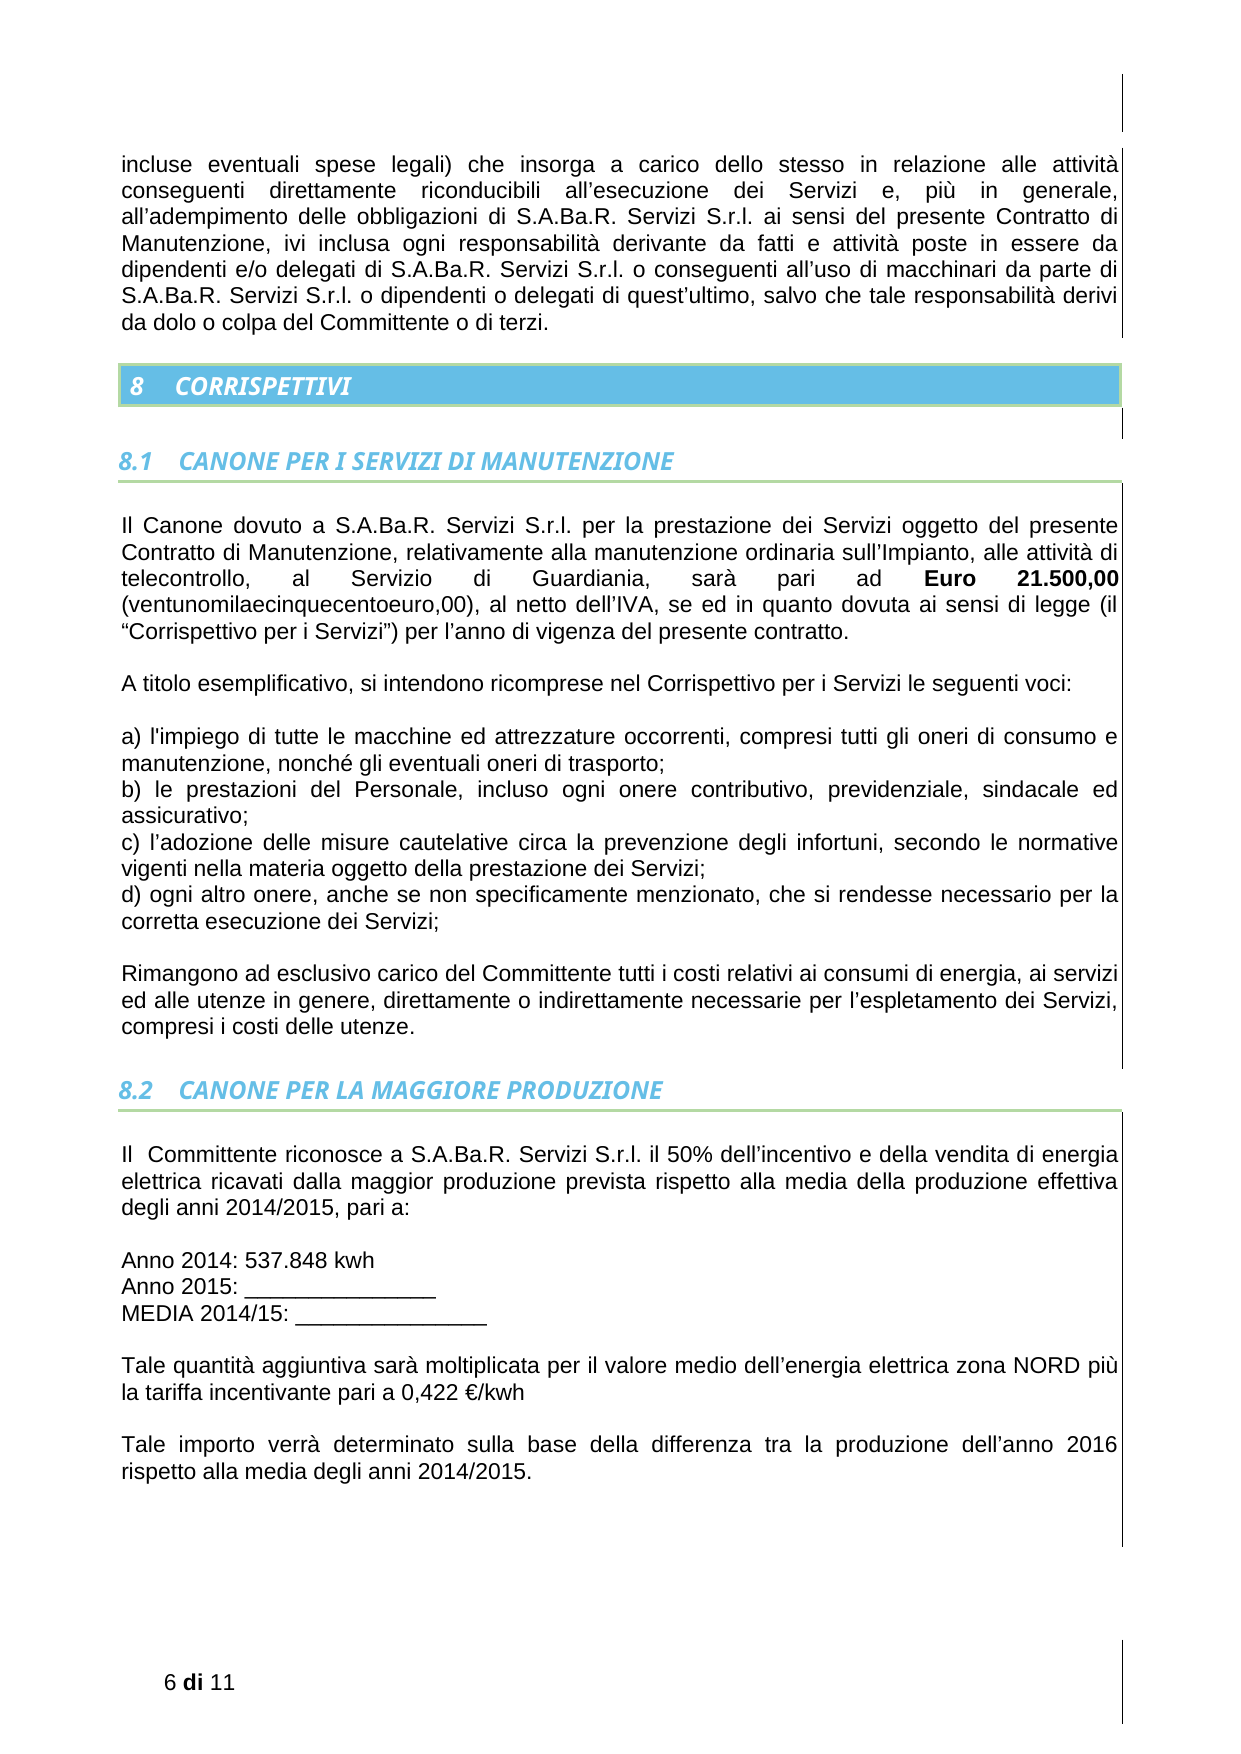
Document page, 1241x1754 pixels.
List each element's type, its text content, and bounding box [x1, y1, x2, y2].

subtitle Canone per i Servizi di manutenzione [118, 444, 1122, 480]
text Il Committente riconosce a S.A.Ba.R. Servizi S.r.l. il 50% dell’incentivo e della vendita di energia elettrica ricavati dalla maggior produzione prevista rispetto alla media della produzione effettiva degli anni 2014/2015, pari a: [118, 1141, 1122, 1220]
text incluse eventuali spese legali) che insorga a carico dello stesso in relazione alle attività conseguenti direttamente riconducibili all’esecuzione dei Servizi e, più in generale, all’adempimento delle obbligazioni di S.A.Ba.R. Servizi S.r.l. ai sensi del presente Contratto di Manutenzione, ivi inclusa ogni responsabilità derivante da fatti e attività poste in essere da dipendenti e/o delegati di S.A.Ba.R. Servizi S.r.l. o conseguenti all’uso di macchinari da parte di S.A.Ba.R. Servizi S.r.l. o dipendenti o delegati di quest’ultimo, salvo che tale responsabilità derivi da dolo o colpa del Committente o di terzi. [118, 148, 1122, 338]
text c) l’adozione delle misure cautelative circa la prevenzione degli infortuni, secondo le normative vigenti nella materia oggetto della prestazione dei Servizi; [118, 828, 1122, 881]
text Tale quantità aggiuntiva sarà moltiplicata per il valore medio dell’energia elettrica zona NORD più la tariffa incentivante pari a 0,422 €/kwh [118, 1352, 1122, 1405]
text b) le prestazioni del Personale, incluso ogni onere contributivo, previdenziale, sindacale ed assicurativo; [118, 776, 1122, 828]
text Anno 2014: 537.848 kwh [118, 1247, 1122, 1273]
text A titolo esemplificativo, si intendono ricomprese nel Corrispettivo per i Servizi le seguenti voci: [118, 670, 1122, 697]
text Tale importo verrà determinato sulla base della differenza tra la produzione dell’anno 2016 rispetto alla media degli anni 2014/2015. [118, 1431, 1122, 1484]
subtitle CORRISPETTIVI [121, 366, 1119, 404]
text d) ogni altro onere, anche se non specificamente menzionato, che si rendesse necessario per la corretta esecuzione dei Servizi; [118, 881, 1122, 934]
subtitle Canone per la maggiore produzione [118, 1073, 1122, 1109]
text Rimangono ad esclusivo carico del Committente tutti i costi relativi ai consumi di energia, ai servizi ed alle utenze in genere, direttamente o indirettamente necessarie per l’espletamento dei Servizi, compresi i costi delle utenze. [118, 960, 1122, 1039]
text MEDIA 2014/15: _______________ [118, 1299, 1122, 1326]
text Il Canone dovuto a S.A.Ba.R. Servizi S.r.l. per la prestazione dei Servizi oggetto del presente Contratto di Manutenzione, relativamente alla manutenzione ordinaria sull’Impianto, alle attività di telecontrollo, al Servizio di Guardiania, sarà pari ad Euro 21.500,00 (ventunomilaecinquecentoeuro,00), al netto dell’IVA, se ed in quanto dovuta ai sensi di legge (il “Corrispettivo per i Servizi”) per l’anno di vigenza del presente contratto. [118, 512, 1122, 644]
text a) l'impiego di tutte le macchine ed attrezzature occorrenti, compresi tutti gli oneri di consumo e manutenzione, nonché gli eventuali oneri di trasporto; [118, 723, 1122, 776]
text Anno 2015: _______________ [118, 1273, 1122, 1299]
